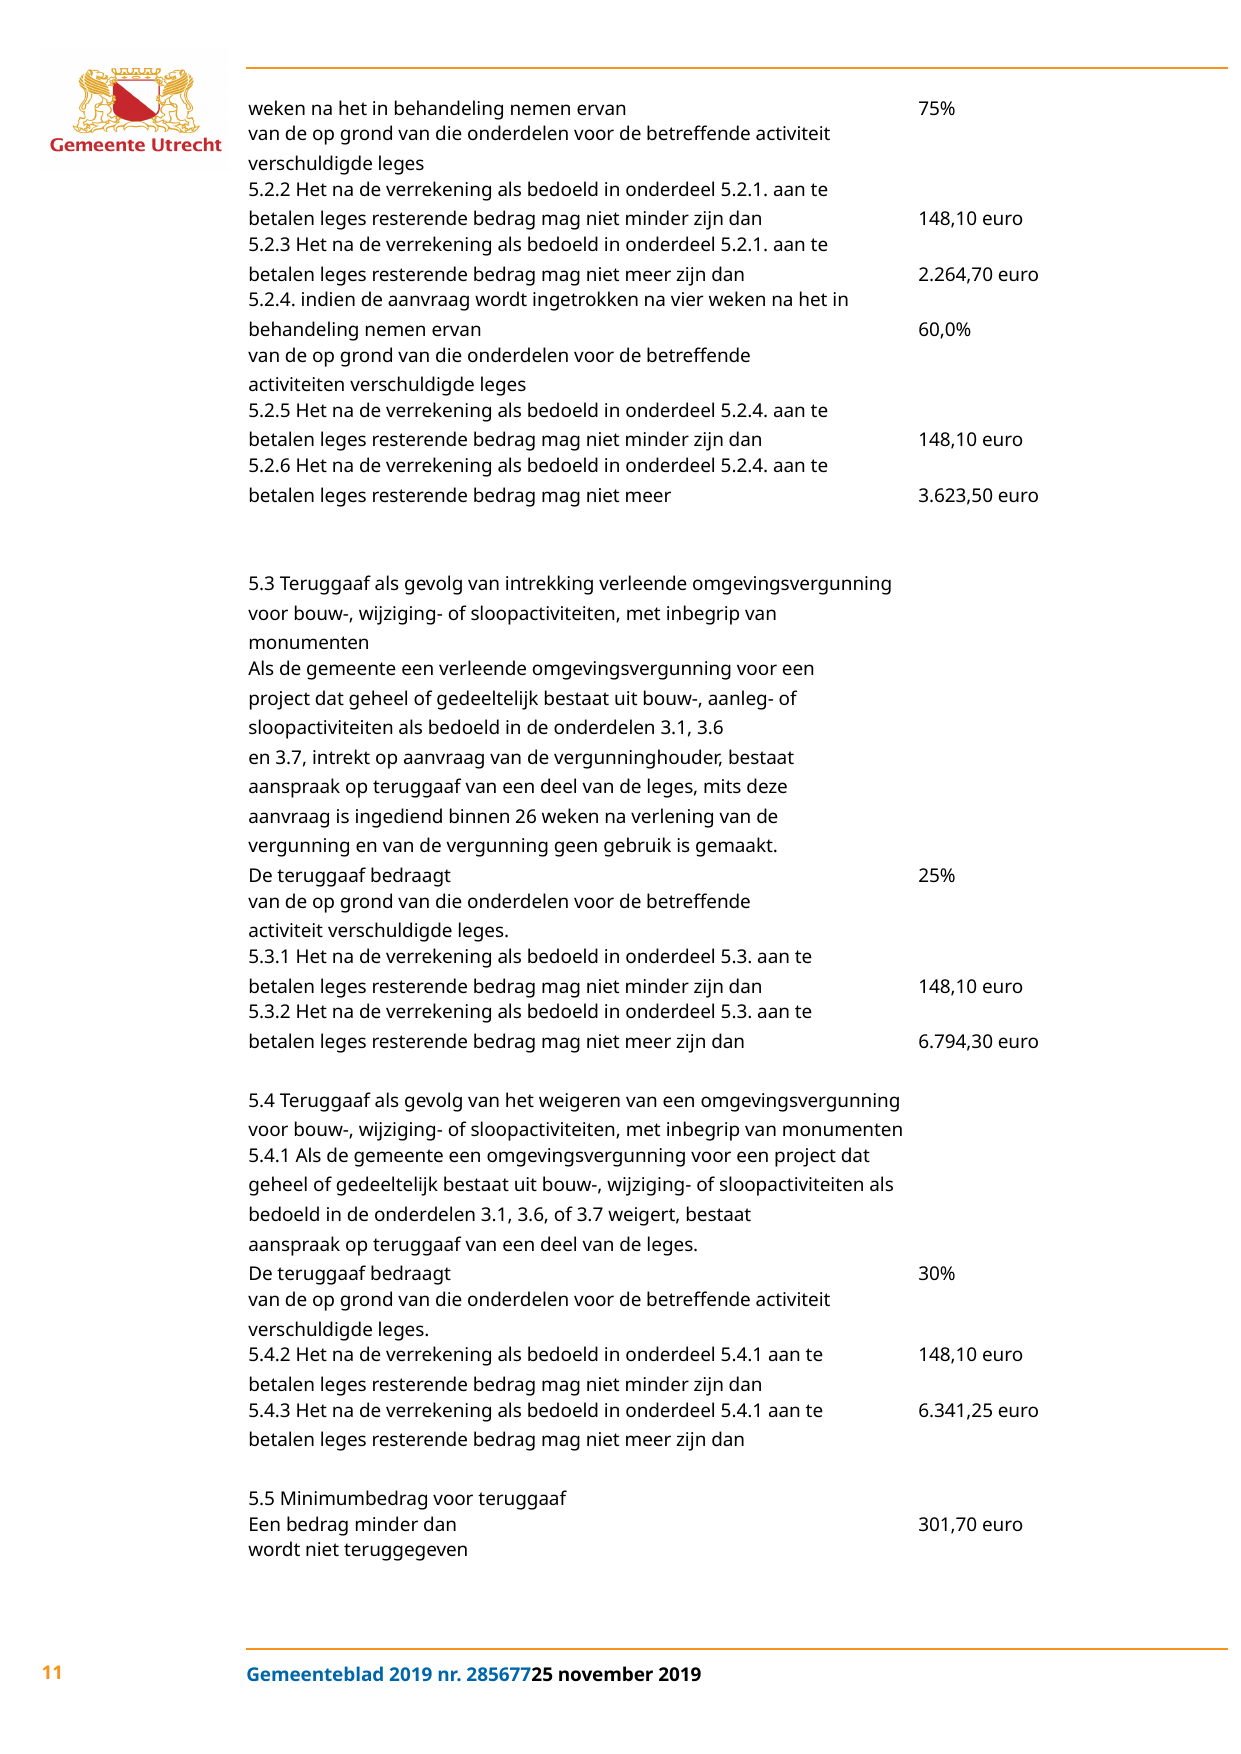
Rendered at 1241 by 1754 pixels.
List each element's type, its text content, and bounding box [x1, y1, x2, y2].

table_cell 148,10 euro [918, 397, 1152, 452]
table_cell 2.264,70 euro [918, 231, 1152, 286]
table_cell 5.2.4. indien de aanvraag wordt ingetrokken na vier weken na het in behandeling nemen ervan [248, 286, 918, 342]
table_header [918, 570, 1152, 655]
table_cell 5.2.3 Het na de verrekening als bedoeld in onderdeel 5.2.1. aan te betalen leges resterende bedrag mag niet meer zijn dan [248, 231, 918, 286]
table_cell van de op grond van die onderdelen voor de betreffende activiteit verschuldigde leges [248, 121, 918, 176]
table_cell 3.623,50 euro [918, 453, 1152, 508]
table_cell 148,10 euro [918, 1341, 1152, 1397]
table_header 5.4 Teruggaaf als gevolg van het weigeren van een omgevingsvergunning voor bouw-, wijziging- of sloopactiviteiten, met inbegrip van monumenten [248, 1087, 918, 1142]
table_header [918, 1087, 1152, 1142]
table_cell [918, 121, 1152, 176]
table_cell van de op grond van die onderdelen voor de betreffende activiteit verschuldigde leges. [248, 1286, 918, 1341]
table_cell 60,0% [918, 286, 1152, 342]
table_header 5.5 Minimumbedrag voor teruggaaf [248, 1485, 918, 1511]
table_cell Een bedrag minder dan [248, 1511, 918, 1536]
table_cell [918, 342, 1152, 397]
table_cell Als de gemeente een verleende omgevingsvergunning voor een project dat geheel of gedeeltelijk bestaat uit bouw-, aanleg- of sloopactiviteiten als bedoeld in de onderdelen 3.1, 3.6 en 3.7, intrekt op aanvraag van de vergunninghouder, bestaat aanspraak op teruggaaf van een deel van de leges, mits deze aanvraag is ingediend binnen 26 weken na verlening van de vergunning en van de vergunning geen gebruik is gemaakt. De teruggaaf bedraagt [248, 655, 918, 888]
table_cell van de op grond van die onderdelen voor de betreffende activiteit verschuldigde leges. [248, 888, 918, 943]
table_cell 25% [918, 655, 1152, 888]
table_header 5.3 Teruggaaf als gevolg van intrekking verleende omgevingsvergunning voor bouw-, wijziging- of sloopactiviteiten, met inbegrip van monumenten [248, 570, 918, 655]
table_cell 5.2.6 Het na de verrekening als bedoeld in onderdeel 5.2.4. aan te betalen leges resterende bedrag mag niet meer [248, 453, 918, 508]
table_cell 5.2.5 Het na de verrekening als bedoeld in onderdeel 5.2.4. aan te betalen leges resterende bedrag mag niet minder zijn dan [248, 397, 918, 452]
table_cell 5.4.1 Als de gemeente een omgevingsvergunning voor een project dat geheel of gedeeltelijk bestaat uit bouw-, wijziging- of sloopactiviteiten als bedoeld in de onderdelen 3.1, 3.6, of 3.7 weigert, bestaat aanspraak op teruggaaf van een deel van de leges. De teruggaaf bedraagt [248, 1142, 918, 1286]
table_cell weken na het in behandeling nemen ervan [248, 95, 918, 121]
table_cell wordt niet teruggegeven [248, 1536, 918, 1562]
table_cell 148,10 euro [918, 176, 1152, 231]
picture [41, 47, 231, 172]
table_cell 5.3.2 Het na de verrekening als bedoeld in onderdeel 5.3. aan te betalen leges resterende bedrag mag niet meer zijn dan [248, 999, 918, 1054]
table_cell 5.4.3 Het na de verrekening als bedoeld in onderdeel 5.4.1 aan te betalen leges resterende bedrag mag niet meer zijn dan [248, 1397, 918, 1452]
table_header [918, 1485, 1152, 1511]
table_cell 5.4.2 Het na de verrekening als bedoeld in onderdeel 5.4.1 aan te betalen leges resterende bedrag mag niet minder zijn dan [248, 1341, 918, 1397]
table_cell [918, 888, 1152, 943]
table_cell van de op grond van die onderdelen voor de betreffende activiteiten verschuldigde leges [248, 342, 918, 397]
table_cell 5.2.2 Het na de verrekening als bedoeld in onderdeel 5.2.1. aan te betalen leges resterende bedrag mag niet minder zijn dan [248, 176, 918, 231]
table_cell 6.341,25 euro [918, 1397, 1152, 1452]
table_cell 5.3.1 Het na de verrekening als bedoeld in onderdeel 5.3. aan te betalen leges resterende bedrag mag niet minder zijn dan [248, 943, 918, 998]
table_cell 30% [918, 1142, 1152, 1286]
table_cell 6.794,30 euro [918, 999, 1152, 1054]
table_cell 148,10 euro [918, 943, 1152, 998]
table_cell 301,70 euro [918, 1511, 1152, 1536]
table_cell 75% [918, 95, 1152, 121]
table_cell [918, 1536, 1152, 1562]
table_cell [918, 1286, 1152, 1341]
